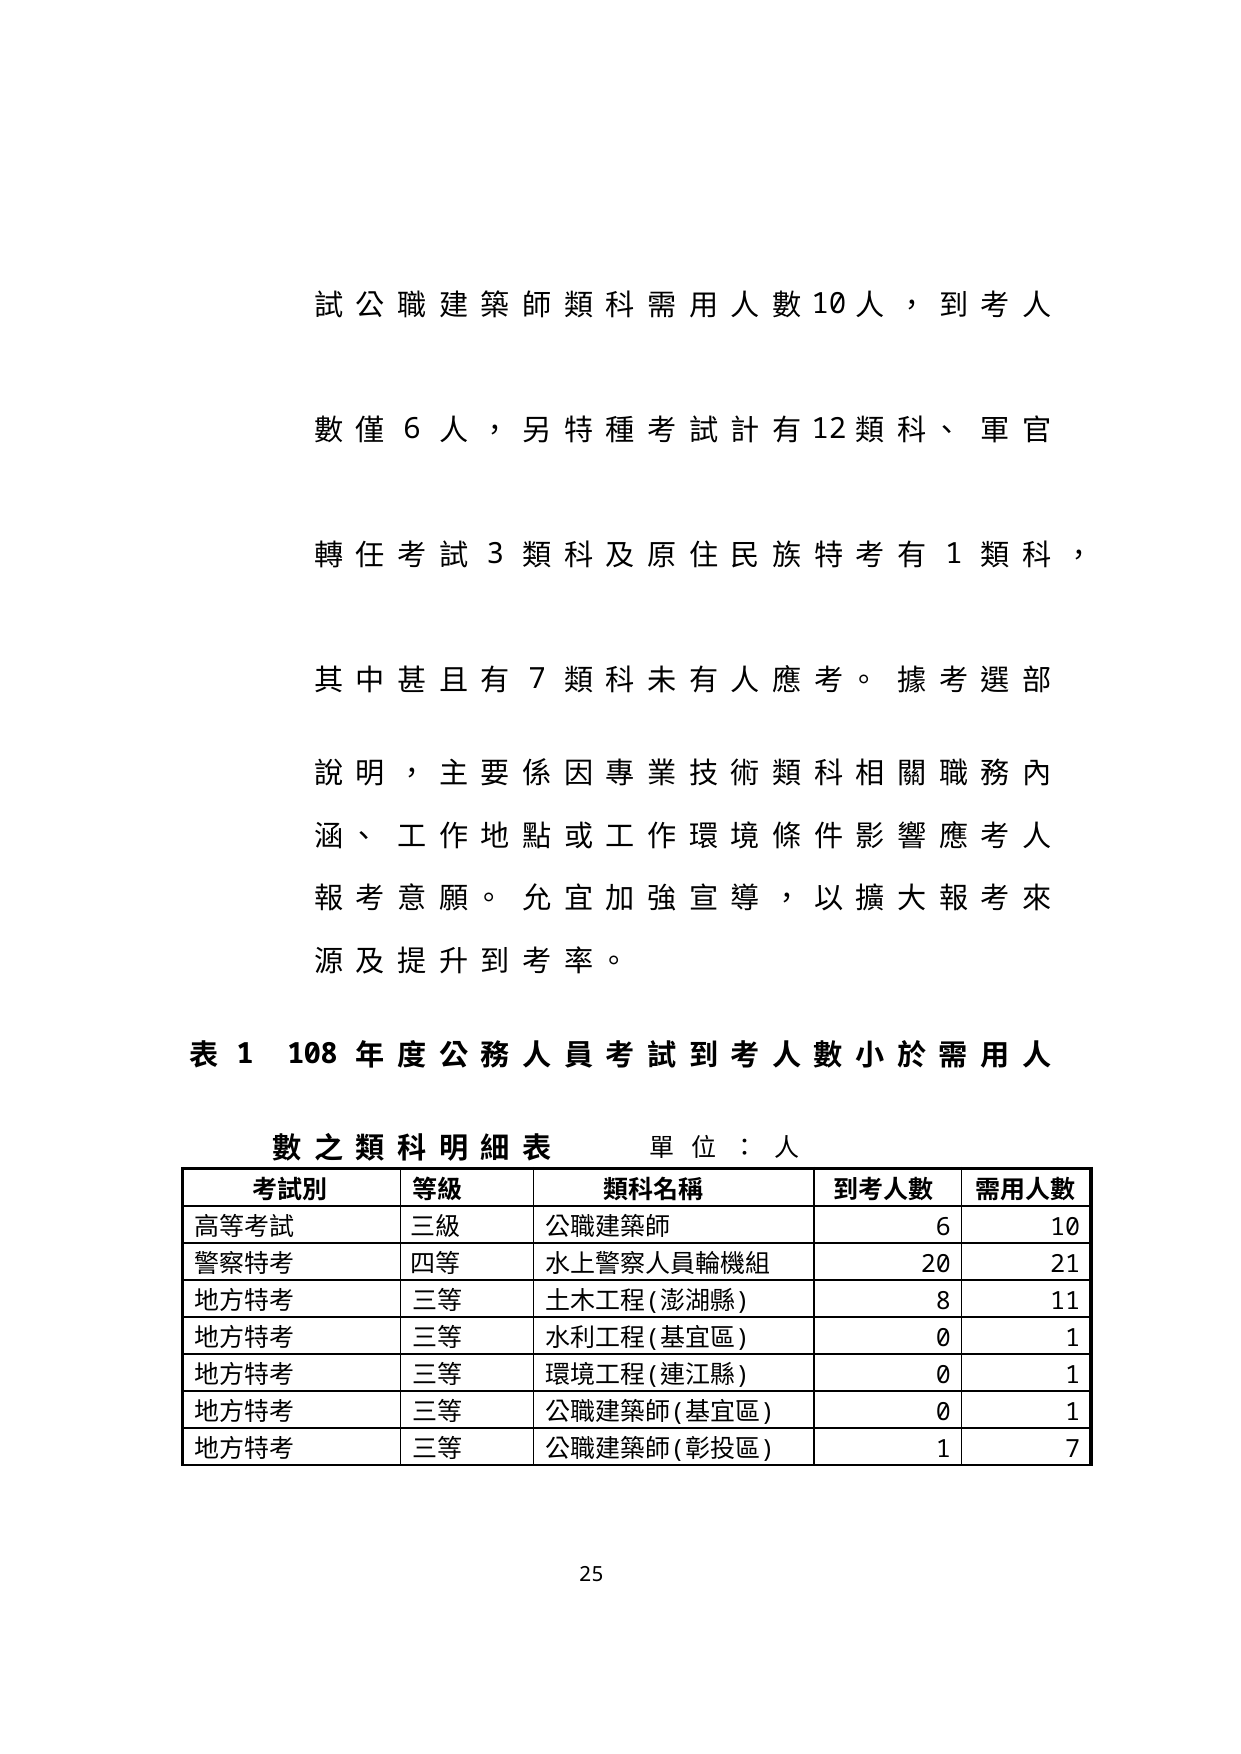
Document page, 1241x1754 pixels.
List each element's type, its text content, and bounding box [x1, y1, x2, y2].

table_cell 1 [815, 1429, 961, 1464]
table_cell 水利工程(基宜區) [534, 1318, 813, 1353]
table_cell 11 [962, 1281, 1089, 1316]
table_header 類科名稱 [534, 1170, 813, 1205]
table_cell 1 [962, 1318, 1089, 1353]
table_cell 環境工程(連江縣) [534, 1355, 813, 1390]
table_cell 公職建築師(基宜區) [534, 1392, 813, 1427]
table_cell 1 [962, 1392, 1089, 1427]
text 依考選部108年度統計資料顯示，部分公務人員考試類科存有到考人數小於需用人數之情事(詳表1)，其中如高等三級考試公職建築師類科需用人數10人，到考人數僅6人，另特種考試計有12類科、軍官轉任考試3類科及原住民族特考有1類科，其中甚且有7類科未有人應考。據考選部說明，主要係因專業技術類科相關職務內涵、工作地點或工作環境條件影響應考人報考意願。允宜加強宣導，以擴大報考來源及提升到考率。 [271, 229, 1058, 979]
table_cell 水上警察人員輪機組 [534, 1244, 813, 1279]
table_cell 7 [962, 1429, 1089, 1464]
table_cell 三等 [401, 1392, 533, 1427]
table_cell 三等 [401, 1429, 533, 1464]
text 表1 108年度公務人員考試到考人數小於需用人數之類科明細表 單位：人 [168, 979, 1058, 1167]
table_cell 地方特考 [184, 1318, 400, 1353]
table_cell 土木工程(澎湖縣) [534, 1281, 813, 1316]
table_cell 三等 [401, 1355, 533, 1390]
table_cell 地方特考 [184, 1355, 400, 1390]
table_header 需用人數 [962, 1170, 1089, 1205]
table_cell 警察特考 [184, 1244, 400, 1279]
table_cell 高等考試 [184, 1207, 400, 1242]
table_cell 地方特考 [184, 1429, 400, 1464]
table_cell 地方特考 [184, 1281, 400, 1316]
table_cell 0 [815, 1392, 961, 1427]
table_cell 0 [815, 1318, 961, 1353]
table_cell 三等 [401, 1281, 533, 1316]
table_cell 1 [962, 1355, 1089, 1390]
table_cell 21 [962, 1244, 1089, 1279]
table_cell 8 [815, 1281, 961, 1316]
table_cell 0 [815, 1355, 961, 1390]
table_cell 6 [815, 1207, 961, 1242]
table_cell 公職建築師 [534, 1207, 813, 1242]
table_cell 20 [815, 1244, 961, 1279]
table_cell 三等 [401, 1318, 533, 1353]
table_header 到考人數 [815, 1170, 961, 1205]
table_cell 10 [962, 1207, 1089, 1242]
table_cell 公職建築師(彰投區) [534, 1429, 813, 1464]
table_cell 地方特考 [184, 1392, 400, 1427]
table_header 等級 [401, 1170, 533, 1205]
table_cell 四等 [401, 1244, 533, 1279]
table_header 考試別 [184, 1170, 400, 1205]
table_cell 三級 [401, 1207, 533, 1242]
